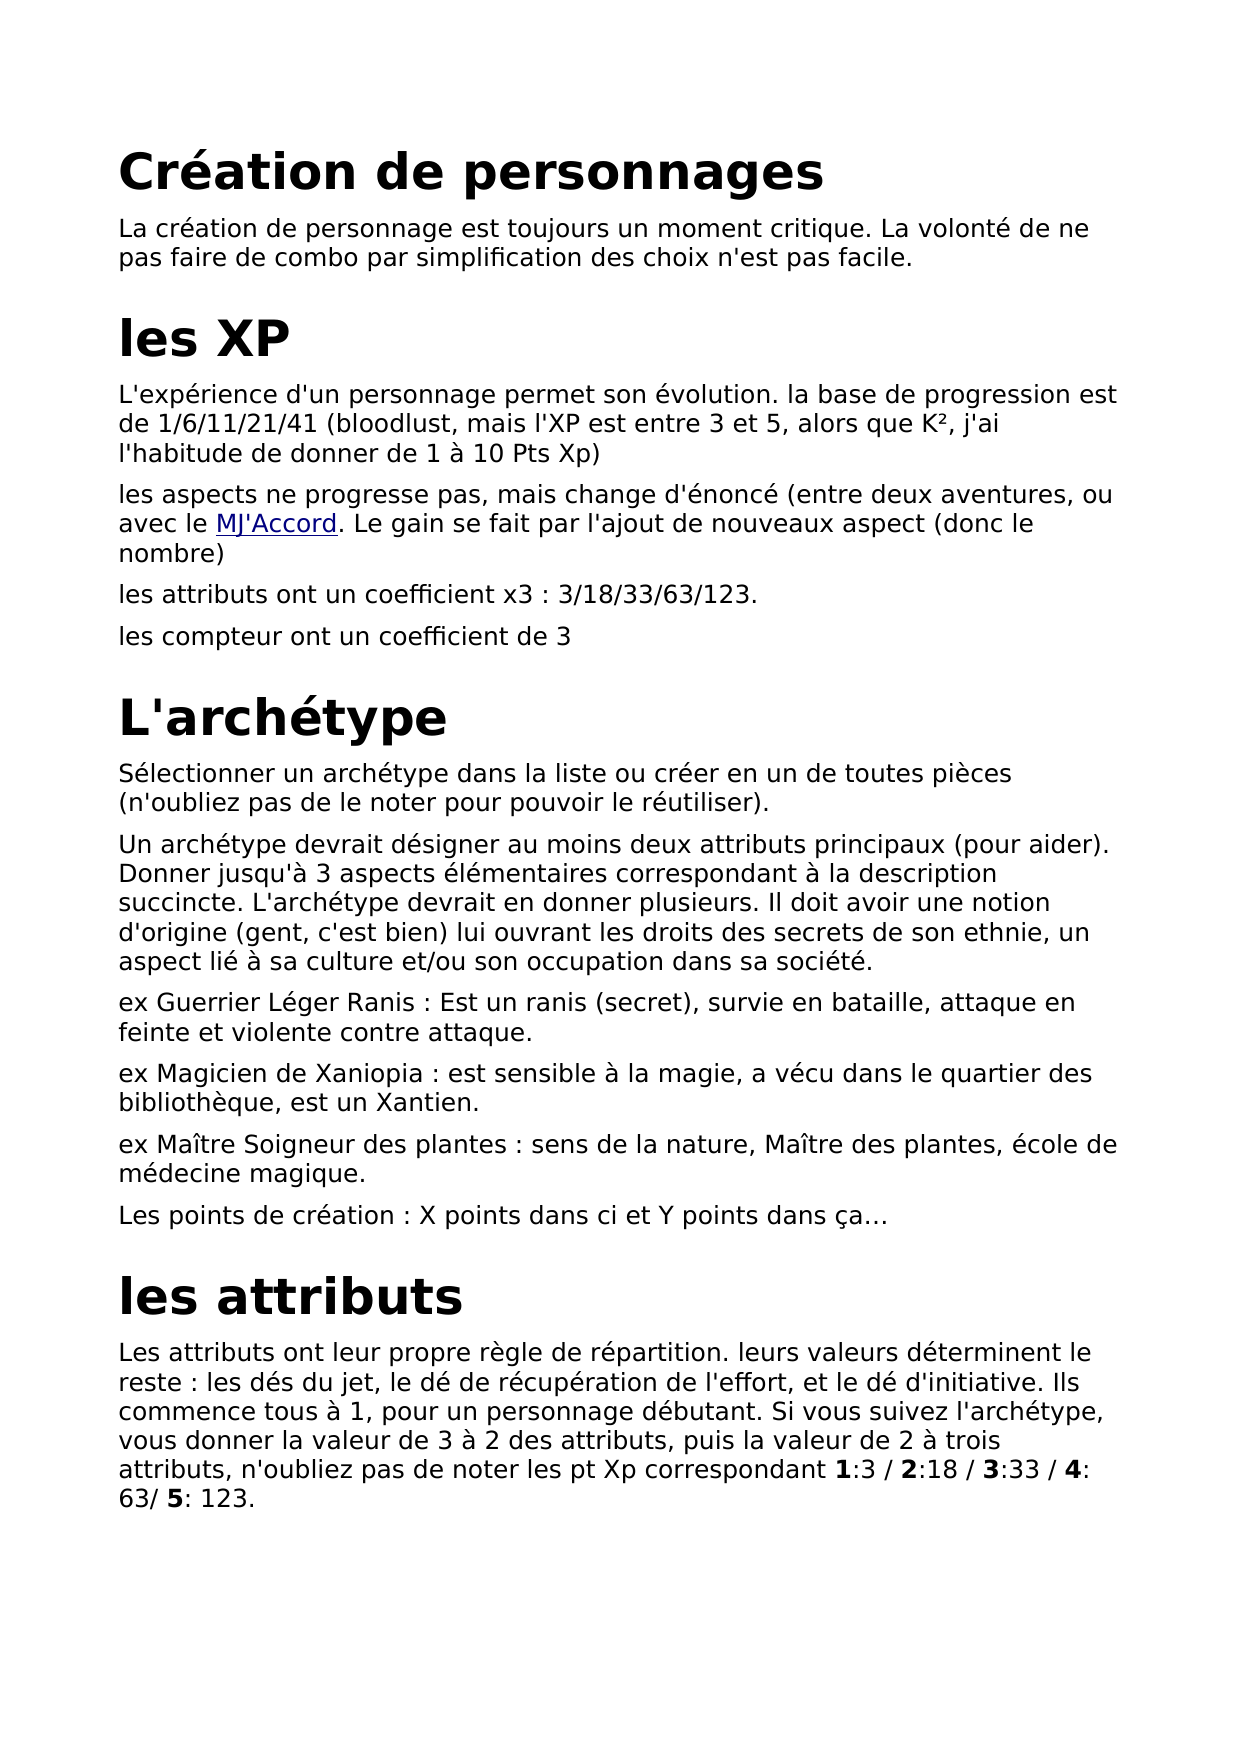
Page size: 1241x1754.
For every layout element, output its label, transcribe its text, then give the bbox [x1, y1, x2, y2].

text Les attributs ont leur propre règle de répartition. leurs valeurs déterminent le reste : les dés du jet, le dé de récupération de l'effort, et le dé d'initiative. Ils commence tous à 1, pour un personnage débutant. Si vous suivez l'archétype, vous donner la valeur de 3 à 2 des attributs, puis la valeur de 2 à trois attributs, n'oubliez pas de noter les pt Xp correspondant 1:3 / 2:18 / 3:33 / 4: 63/ 5: 123. [118, 1338, 1122, 1513]
text ex Magicien de Xaniopia : est sensible à la magie, a vécu dans le quartier des bibliothèque, est un Xantien. [118, 1059, 1122, 1118]
subtitle L'archétype [118, 689, 1122, 747]
text La création de personnage est toujours un moment critique. La volonté de ne pas faire de combo par simplification des choix n'est pas facile. [118, 214, 1122, 272]
text ex Guerrier Léger Ranis : Est un ranis (secret), survie en bataille, attaque en feinte et violente contre attaque. [118, 989, 1122, 1047]
subtitle Création de personnages [118, 143, 1122, 201]
text Sélectionner un archétype dans la liste ou créer en un de toutes pièces (n'oubliez pas de le noter pour pouvoir le réutiliser). [118, 759, 1122, 818]
text les aspects ne progresse pas, mais change d'énoncé (entre deux aventures, ou avec le MJ'Accord. Le gain se fait par l'ajout de nouveaux aspect (donc le nombre) [118, 480, 1122, 568]
subtitle les attributs [118, 1268, 1122, 1326]
subtitle les XP [118, 310, 1122, 368]
text Un archétype devrait désigner au moins deux attributs principaux (pour aider). Donner jusqu'à 3 aspects élémentaires correspondant à la description succincte. L'archétype devrait en donner plusieurs. Il doit avoir une notion d'origine (gent, c'est bien) lui ouvrant les droits des secrets de son ethnie, un aspect lié à sa culture et/ou son occupation dans sa société. [118, 830, 1122, 976]
text ex Maître Soigneur des plantes : sens de la nature, Maître des plantes, école de médecine magique. [118, 1130, 1122, 1189]
text L'expérience d'un personnage permet son évolution. la base de progression est de 1/6/11/21/41 (bloodlust, mais l'XP est entre 3 et 5, alors que K², j'ai l'habitude de donner de 1 à 10 Pts Xp) [118, 380, 1122, 468]
text Les points de création : X points dans ci et Y points dans ça… [118, 1201, 1122, 1230]
text les compteur ont un coefficient de 3 [118, 622, 1122, 651]
text les attributs ont un coefficient x3 : 3/18/33/63/123. [118, 580, 1122, 609]
